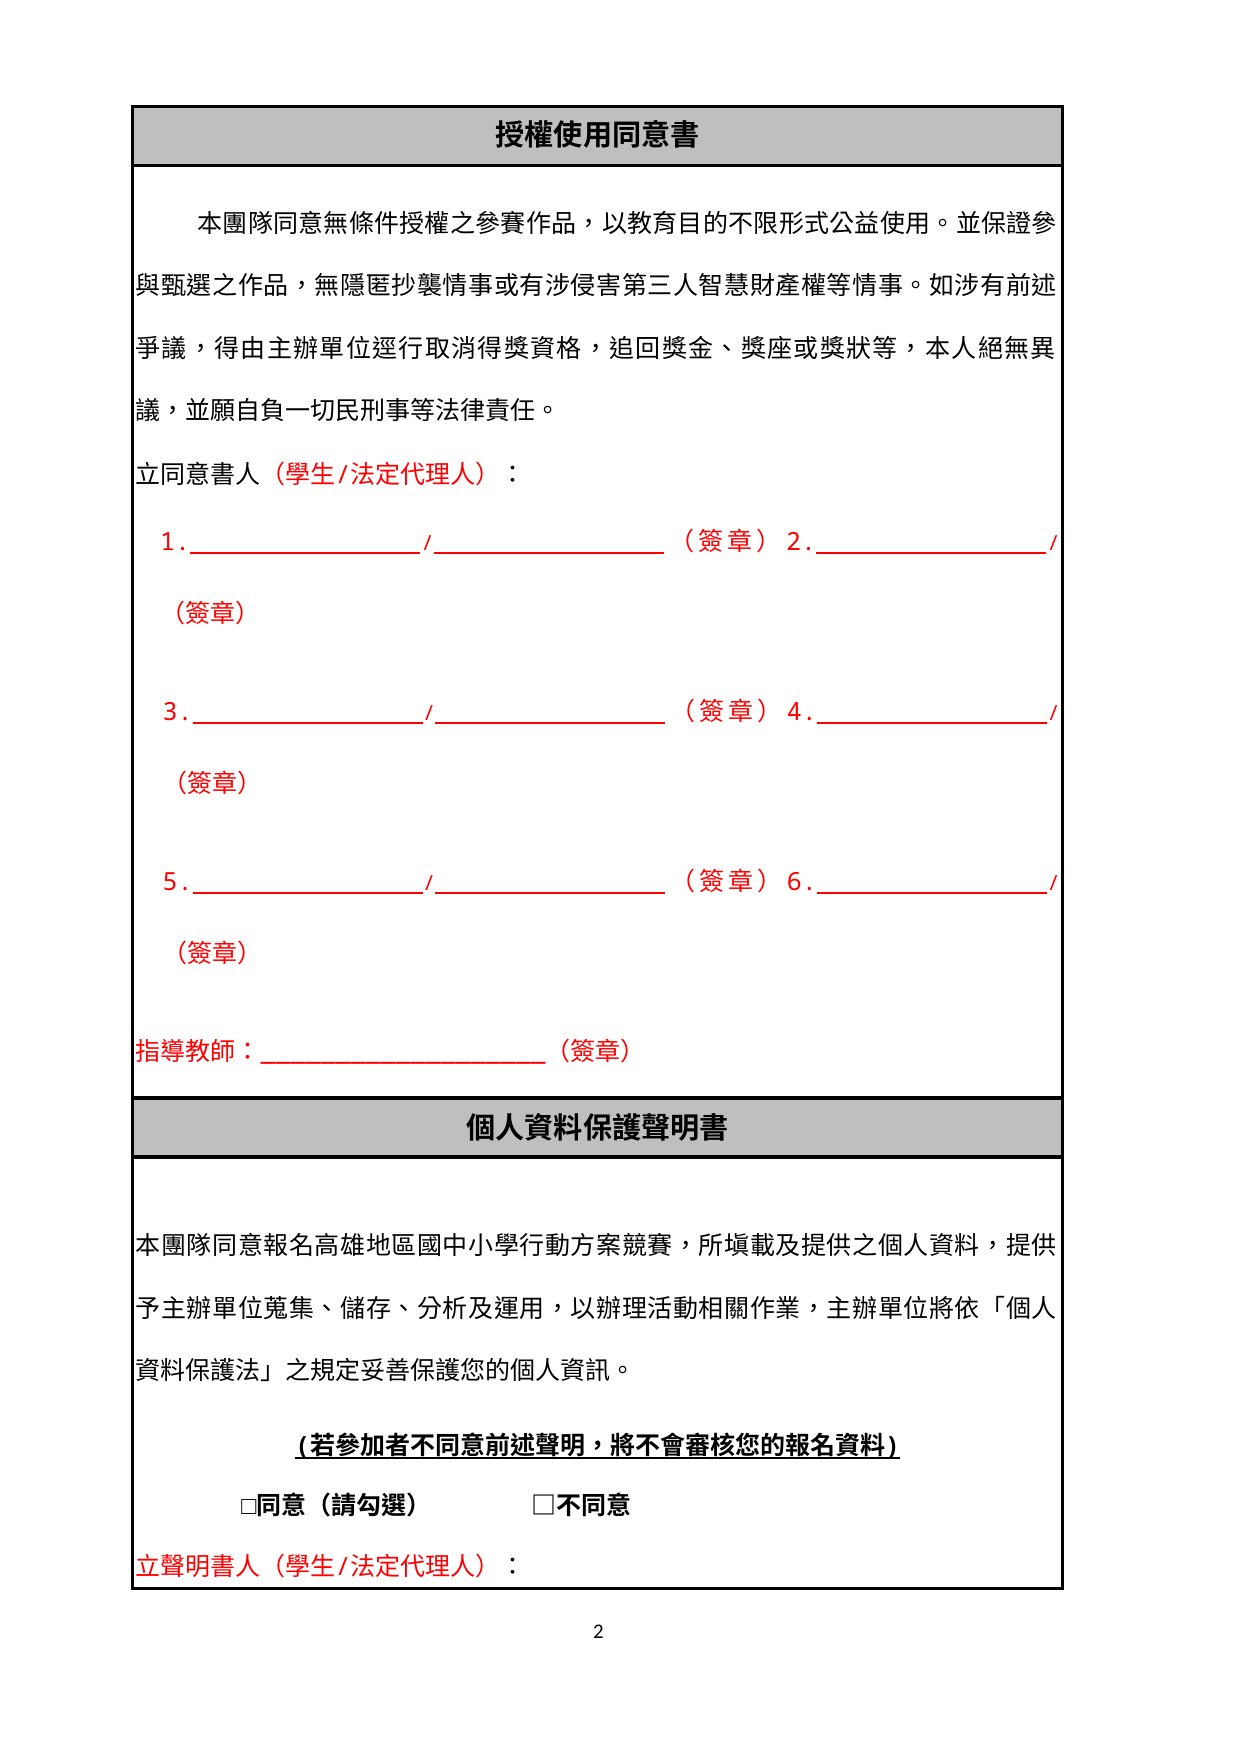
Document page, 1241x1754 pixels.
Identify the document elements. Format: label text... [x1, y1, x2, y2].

table_cell 個人資料保護聲明書 [134, 1100, 1061, 1155]
table_cell 本團隊同意無條件授權之參賽作品，以教育目的不限形式公益使用。並保證參與甄選之作品，無隱匿抄襲情事或有涉侵害第三人智慧財產權等情事。如涉有前述爭議，得由主辦單位逕行取消得獎資格，追回獎金、獎座或獎狀等，本人絕無異議，並願自負一切民刑事等法律責任。 立同意書人（學生/法定代理人）： 1. / （簽章）2. / （簽章） 3. / （簽章）4. / （簽章） 5. / （簽章）6. / （簽章） 指導教師：___________________（簽章） [134, 167, 1061, 1096]
table_header 授權使用同意書 [134, 108, 1061, 164]
table_cell 本團隊同意報名高雄地區國中小學行動方案競賽，所塡載及提供之個人資料，提供予主辦單位蒐集、儲存、分析及運用，以辦理活動相關作業，主辦單位將依「個人資料保護法」之規定妥善保護您的個人資訊。 (若參加者不同意前述聲明，將不會審核您的報名資料) □同意（請勾選） □不同意 立聲明書人（學生/法定代理人）： [134, 1159, 1061, 1587]
